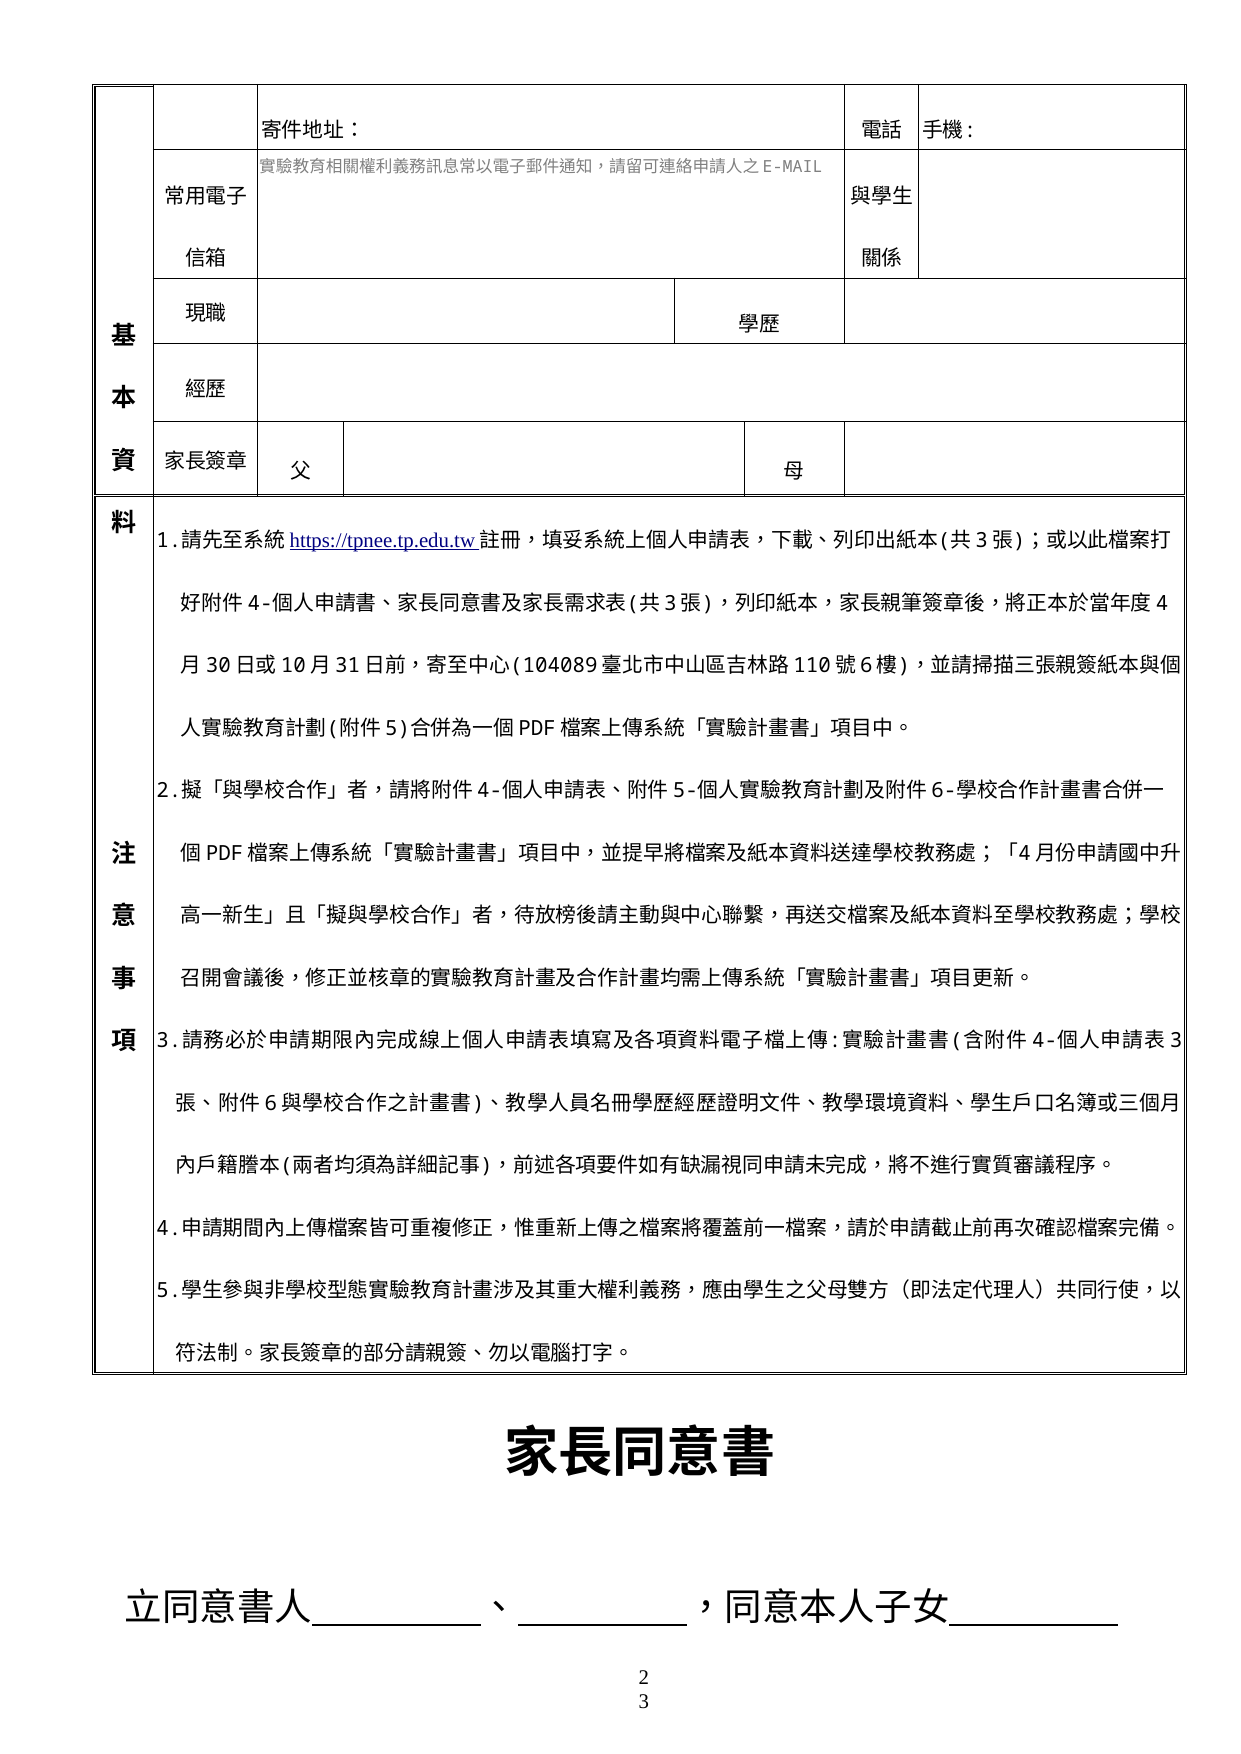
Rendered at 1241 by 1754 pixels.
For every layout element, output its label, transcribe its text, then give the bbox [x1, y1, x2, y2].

table_cell 注 意 事 項 [96, 497, 153, 1372]
table_cell 1.請先至系統https://tpnee.tp.edu.tw註冊，填妥系統上個人申請表，下載、列印出紙本(共3張)；或以此檔案打好附件4-個人申請書、家長同意書及家長需求表(共3張)，列印紙本，家長親筆簽章後，將正本於當年度4月30日或10月31日前，寄至中心(104089臺北市中山區吉林路110號6樓)，並請掃描三張親簽紙本與個人實驗教育計劃(附件5)合併為一個PDF檔案上傳系統「實驗計畫書」項目中。 2.擬「與學校合作」者，請將附件4-個人申請表、附件5-個人實驗教育計劃及附件6-學校合作計畫書合併一個PDF檔案上傳系統「實驗計畫書」項目中，並提早將檔案及紙本資料送達學校教務處；「4月份申請國中升高一新生」且「擬與學校合作」者，待放榜後請主動與中心聯繫，再送交檔案及紙本資料至學校教務處；學校召開會議後，修正並核章的實驗教育計畫及合作計畫均需上傳系統「實驗計畫書」項目更新。 3.請務必於申請期限內完成線上個人申請表填寫及各項資料電子檔上傳:實驗計畫書(含附件4-個人申請表3張、附件6與學校合作之計畫書)、教學人員名冊學歷經歷證明文件、教學環境資料、學生戶口名簿或三個月內戶籍謄本(兩者均須為詳細記事)，前述各項要件如有缺漏視同申請未完成，將不進行實質審議程序。 4.申請期間內上傳檔案皆可重複修正，惟重新上傳之檔案將覆蓋前一檔案，請於申請截止前再次確認檔案完備。 5.學生參與非學校型態實驗教育計畫涉及其重大權利義務，應由學生之父母雙方（即法定代理人）共同行使，以符法制。家長簽章的部分請親簽、勿以電腦打字。 [154, 497, 1184, 1372]
table_cell [258, 344, 1184, 421]
table_cell 父 [258, 422, 343, 494]
table_cell 申 請 人 基 本 資 料 [96, 87, 153, 494]
table_cell [845, 279, 1184, 343]
table_cell [258, 279, 674, 343]
table_cell 實驗教育相關權利義務訊息常以電子郵件通知，請留可連絡申請人之E-MAIL [258, 150, 844, 277]
table_cell 寄件地址： [258, 85, 844, 149]
text 家長同意書 [112, 1375, 1167, 1500]
table_cell 學歷 [675, 279, 844, 343]
table_cell [344, 422, 744, 494]
table_cell [154, 85, 257, 149]
table_cell 經歷 [154, 344, 257, 421]
table_cell 電話 [845, 85, 918, 149]
table_cell 現職 [154, 279, 257, 343]
text 立同意書人 、 ，同意本人子女 . [124, 1563, 1167, 1625]
table_cell 手機: [919, 85, 1184, 149]
table_cell 家長簽章 [154, 422, 257, 494]
table_cell 母 [745, 422, 844, 494]
table_cell 常用電子信箱 [154, 150, 257, 277]
table_cell [845, 422, 1184, 494]
table_cell 與學生關係 [845, 150, 918, 277]
table_cell [919, 150, 1184, 277]
